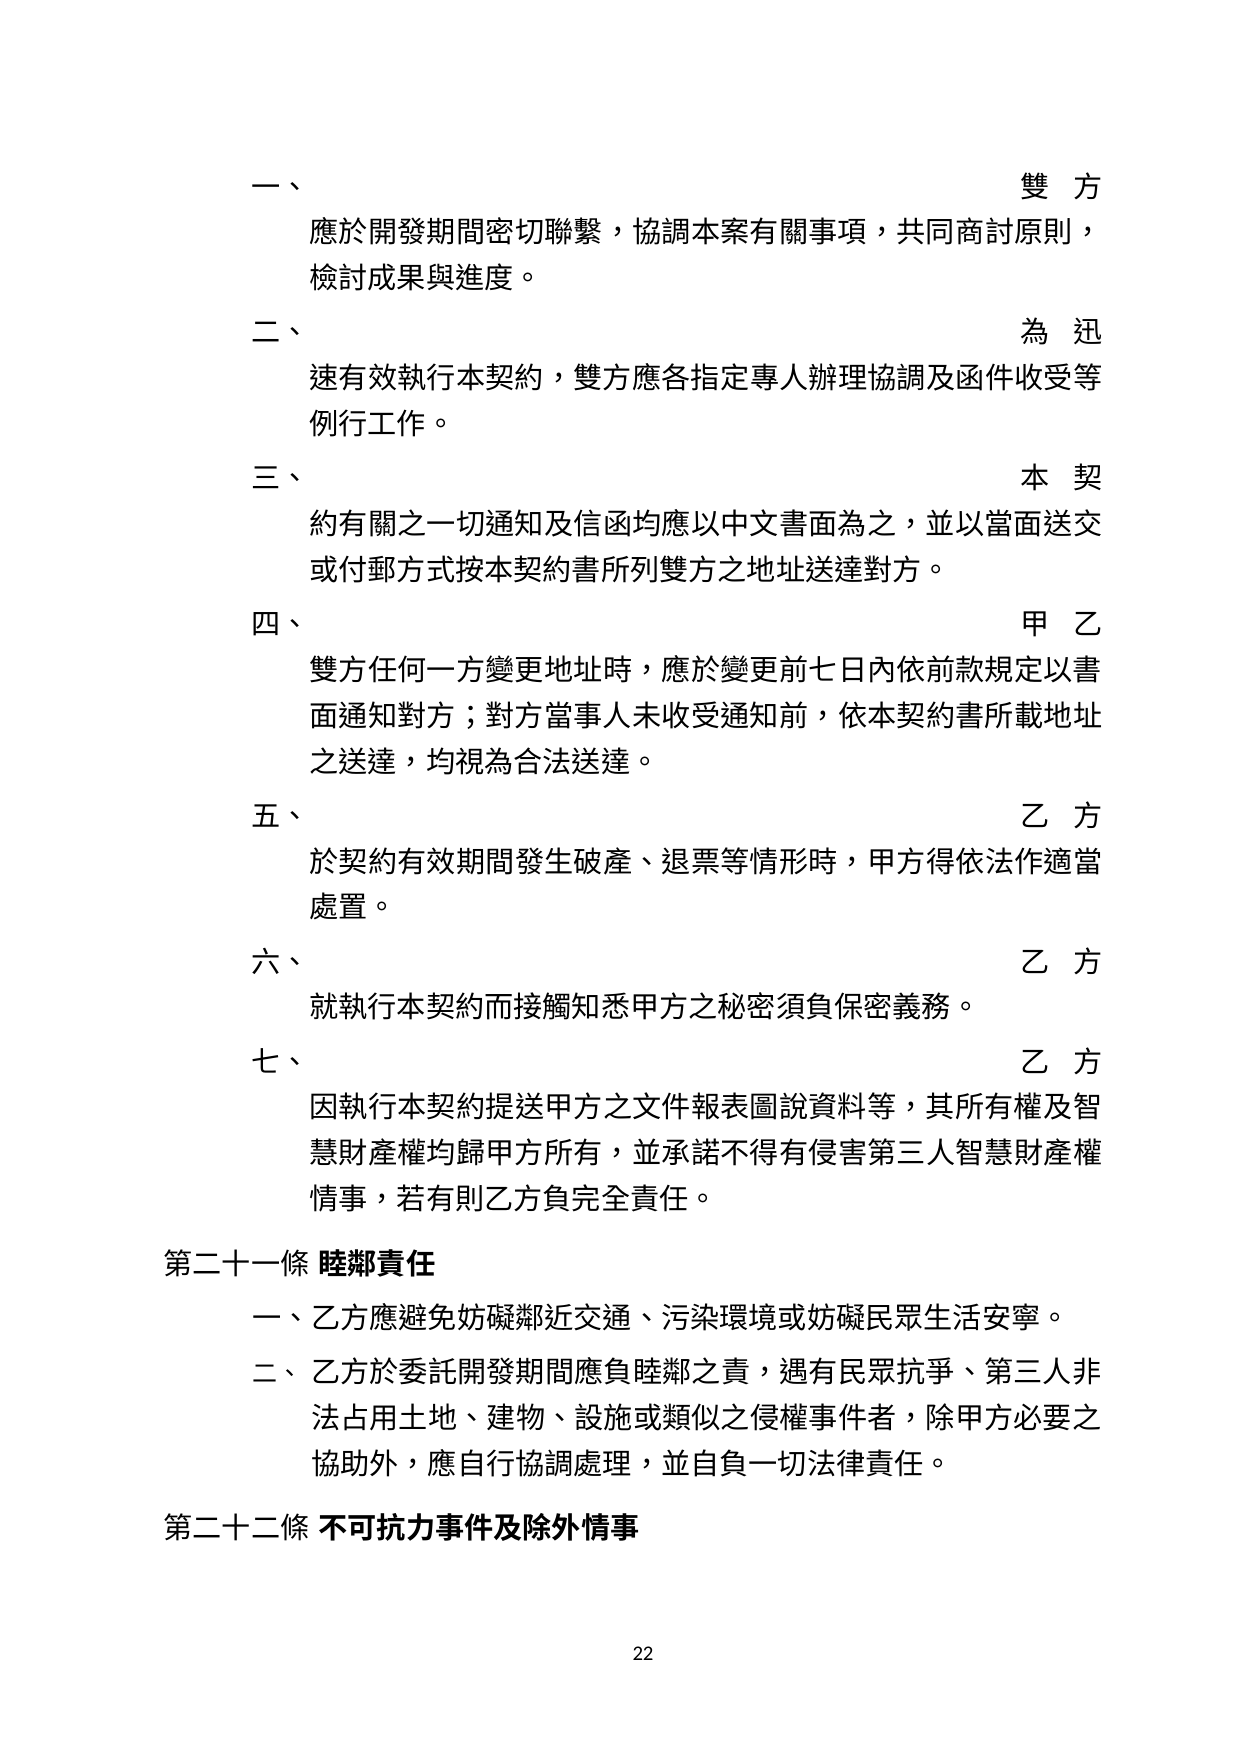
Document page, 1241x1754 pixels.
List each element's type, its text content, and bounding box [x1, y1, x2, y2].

list 乙方於契約有效期間發生破產、退票等情形時，甲方得依法作適當處置。 [251, 789, 1103, 926]
list 乙方應避免妨礙鄰近交通、污染環境或妨礙民眾生活安寧。 [252, 1291, 1103, 1337]
list 乙方於委託開發期間應負睦鄰之責，遇有民眾抗爭、第三人非法占用土地、建物、設施或類似之侵權事件者，除甲方必要之協助外，應自行協調處理，並自負一切法律責任。 [252, 1345, 1103, 1483]
list 乙方因執行本契約提送甲方之文件報表圖說資料等，其所有權及智慧財產權均歸甲方所有，並承諾不得有侵害第三人智慧財產權情事，若有則乙方負完全責任。 [251, 1035, 1103, 1218]
list 為迅速有效執行本契約，雙方應各指定專人辦理協調及函件收受等例行工作。 [251, 306, 1103, 443]
list 乙方就執行本契約而接觸知悉甲方之秘密須負保密義務。 [251, 935, 1103, 1026]
list 甲乙雙方任何一方變更地址時，應於變更前七日內依前款規定以書面通知對方；對方當事人未收受通知前，依本契約書所載地址之送達，均視為合法送達。 [251, 597, 1103, 781]
list 不可抗力事件及除外情事 [163, 1501, 1103, 1547]
list 睦鄰責任 [163, 1237, 1103, 1283]
list 雙方應於開發期間密切聯繫，協調本案有關事項，共同商討原則，檢討成果與進度。 [251, 160, 1103, 297]
list 本契約有關之一切通知及信函均應以中文書面為之，並以當面送交或付郵方式按本契約書所列雙方之地址送達對方。 [251, 451, 1103, 589]
